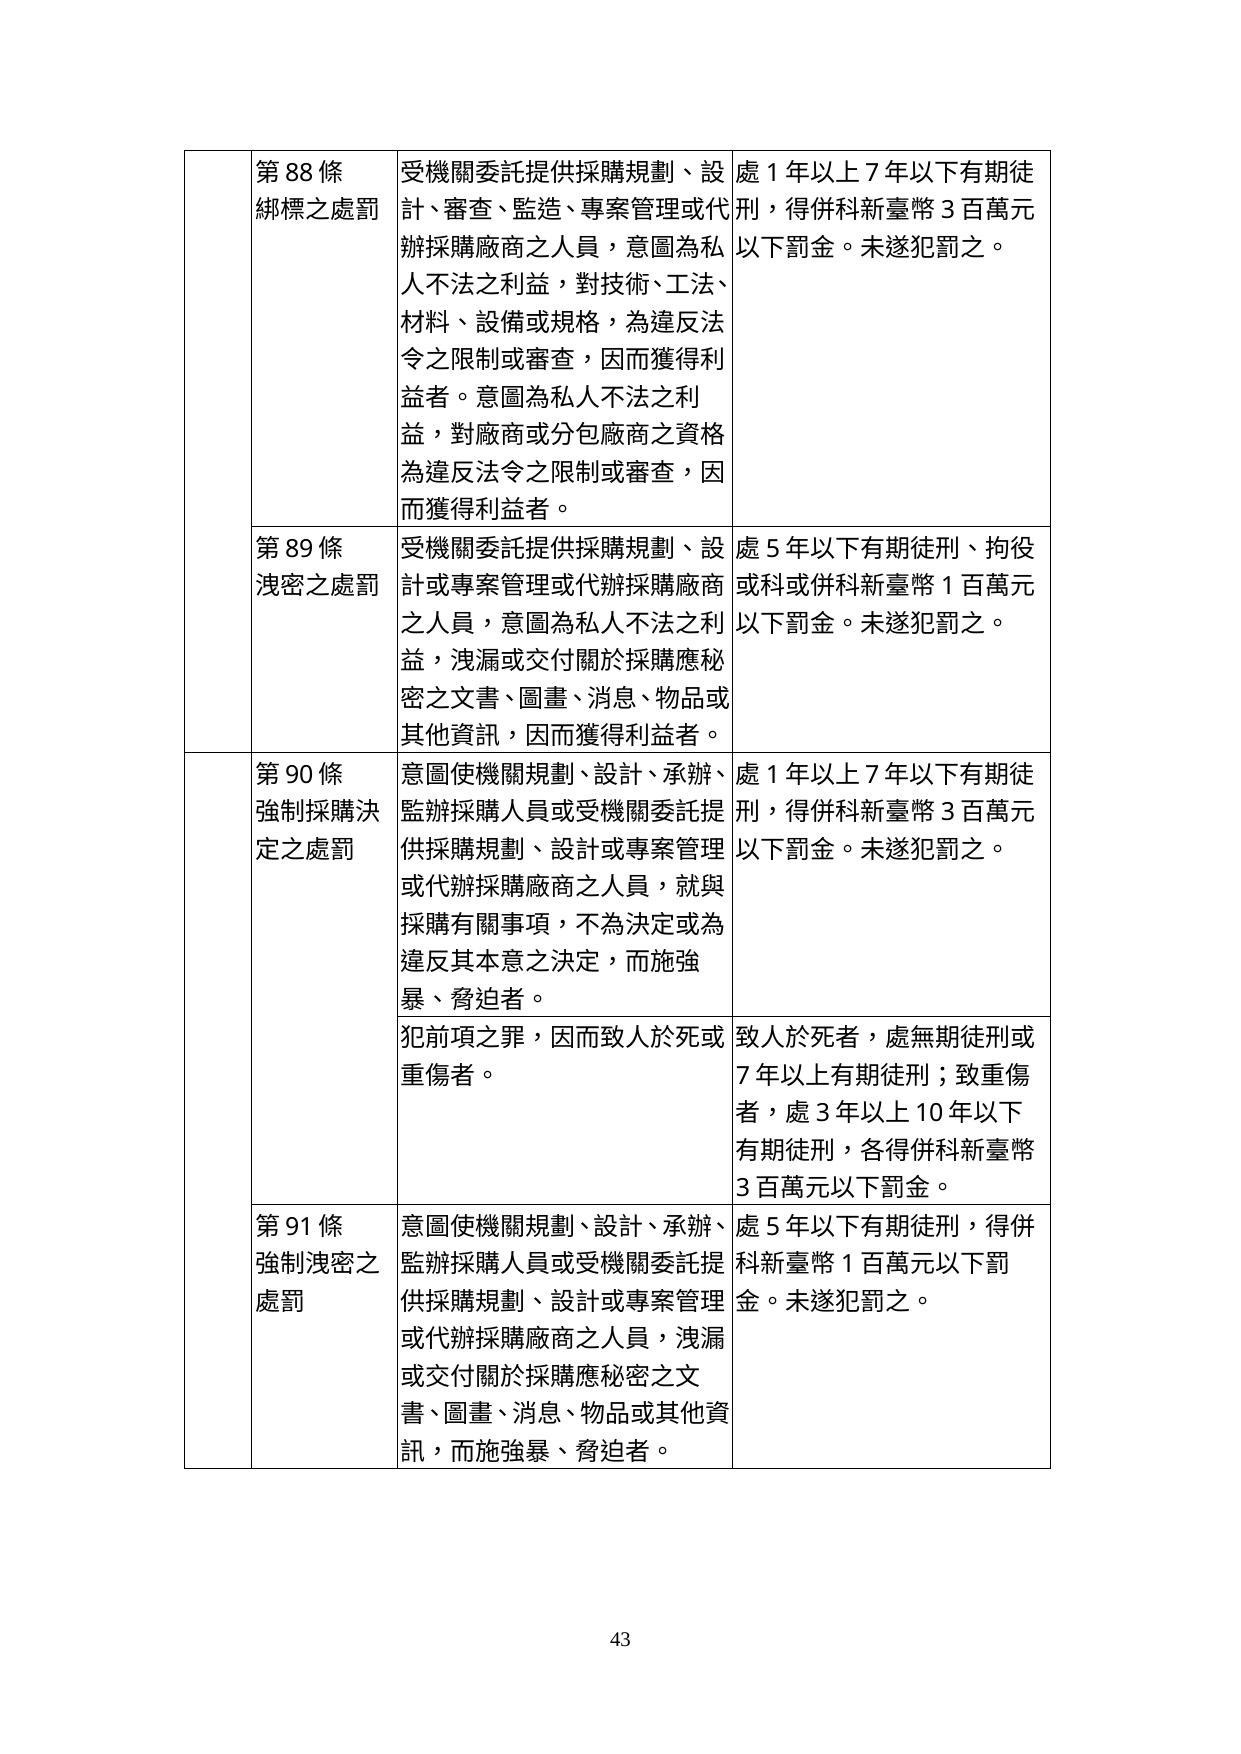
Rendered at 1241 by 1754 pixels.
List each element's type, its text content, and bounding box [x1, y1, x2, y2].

table_cell 受機關委託提供採購規劃、設計或專案管理或代辦採購廠商之人員，意圖為私人不法之利益，洩漏或交付關於採購應秘密之文書、圖畫、消息、物品或其他資訊，因而獲得利益者。 [398, 527, 732, 752]
table_cell 受機關委託提供採購規劃、設計、審查、監造、專案管理或代辦採購廠商之人員，意圖為私人不法之利益，對技術、工法、材料、設備或規格，為違反法令之限制或審查，因而獲得利益者。意圖為私人不法之利益，對廠商或分包廠商之資格為違反法令之限制或審查，因而獲得利益者。 [398, 151, 732, 526]
table_cell 處1年以上7年以下有期徒刑，得併科新臺幣3百萬元以下罰金。未遂犯罰之。 [733, 753, 1050, 1016]
table_cell 意圖使機關規劃、設計、承辦、監辦採購人員或受機關委託提供採購規劃、設計或專案管理或代辦採購廠商之人員，洩漏或交付關於採購應秘密之文書、圖畫、消息、物品或其他資訊，而施強暴、脅迫者。 [398, 1205, 732, 1468]
table_cell [185, 753, 251, 1468]
table_cell 處5年以下有期徒刑，得併科新臺幣1百萬元以下罰金。未遂犯罰之。 [733, 1205, 1050, 1468]
table_cell 第89條 洩密之處罰 [252, 527, 397, 752]
table_cell 意圖使機關規劃、設計、承辦、監辦採購人員或受機關委託提供採購規劃、設計或專案管理或代辦採購廠商之人員，就與採購有關事項，不為決定或為違反其本意之決定，而施強暴、脅迫者。 [398, 753, 732, 1016]
table_cell 致人於死者，處無期徒刑或7年以上有期徒刑；致重傷者，處3年以上10年以下有期徒刑，各得併科新臺幣3百萬元以下罰金。 [733, 1017, 1050, 1204]
table_cell 處1年以上7年以下有期徒刑，得併科新臺幣3百萬元以下罰金。未遂犯罰之。 [733, 151, 1050, 526]
table_cell 犯前項之罪，因而致人於死或重傷者。 [398, 1017, 732, 1204]
table_cell 處5年以下有期徒刑、拘役或科或併科新臺幣1百萬元以下罰金。未遂犯罰之。 [733, 527, 1050, 752]
table_cell 第91條 強制洩密之處罰 [252, 1205, 397, 1468]
table_cell 第90條 強制採購決定之處罰 [252, 753, 397, 1204]
table_cell 第88條 綁標之處罰 [252, 151, 397, 526]
table_cell [185, 151, 251, 752]
